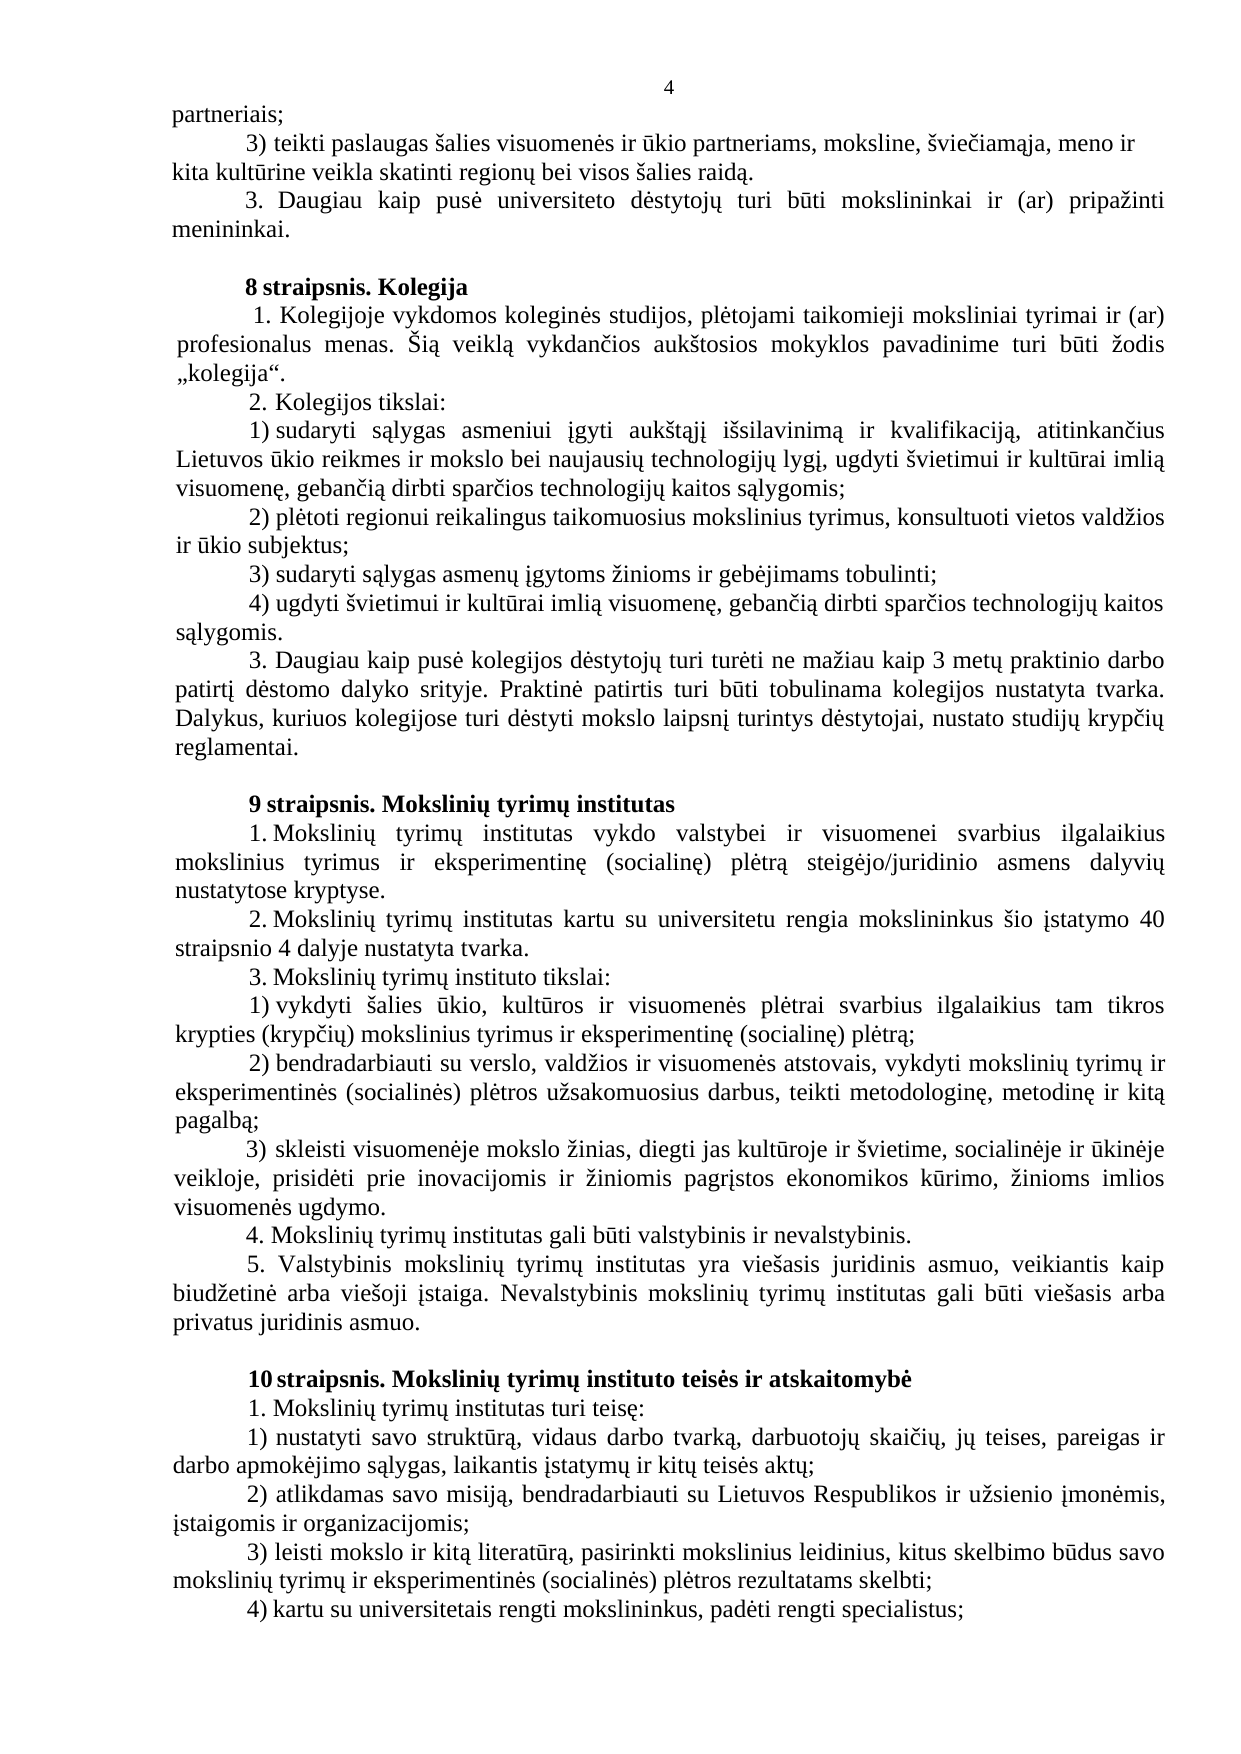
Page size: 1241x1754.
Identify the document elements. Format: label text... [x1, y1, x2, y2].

text 3) leisti mokslo ir kitą literatūrą, pasirinkti mokslinius leidinius, kitus skelbimo būdus savo mokslinių tyrimų ir eksperimentinės (socialinės) plėtros rezultatams skelbti; [173, 1537, 1166, 1594]
text 9 straipsnis. Mokslinių tyrimų institutas [249, 789, 1166, 818]
text 8 straipsnis. Kolegija [245, 272, 1166, 300]
text 3) teikti paslaugas šalies visuomenės ir ūkio partneriams, moksline, šviečiamąja, meno ir kita kultūrine veikla skatinti regionų bei visos šalies raidą. [172, 128, 1166, 185]
text 3. Daugiau kaip pusė kolegijos dėstytojų turi turėti ne mažiau kaip 3 metų praktinio darbo patirtį dėstomo dalyko srityje. Praktinė patirtis turi būti tobulinama kolegijos nustatyta tvarka. Dalykus, kuriuos kolegijose turi dėstyti mokslo laipsnį turintys dėstytojai, nustato studijų krypčių reglamentai. [175, 645, 1166, 760]
text 2) bendradarbiauti su verslo, valdžios ir visuomenės atstovais, vykdyti mokslinių tyrimų ir eksperimentinės (socialinės) plėtros užsakomuosius darbus, teikti metodologinę, metodinę ir kitą pagalbą; [175, 1048, 1166, 1134]
text 3. Daugiau kaip pusė universiteto dėstytojų turi būti mokslininkai ir (ar) pripažinti menininkai. [172, 185, 1166, 243]
text 4) kartu su universitetais rengti mokslininkus, padėti rengti specialistus; [247, 1594, 1166, 1623]
text 1. Mokslinių tyrimų institutas turi teisę: [248, 1393, 1166, 1422]
text 2) plėtoti regionui reikalingus taikomuosius mokslinius tyrimus, konsultuoti vietos valdžios ir ūkio subjektus; [176, 502, 1166, 559]
text 10 straipsnis. Mokslinių tyrimų instituto teisės ir atskaitomybė [248, 1364, 1166, 1393]
text 3. Mokslinių tyrimų instituto tikslai: [249, 962, 1166, 990]
text 2. Mokslinių tyrimų institutas kartu su universitetu rengia mokslininkus šio įstatymo 40 straipsnio 4 dalyje nustatyta tvarka. [175, 904, 1166, 962]
text 1. Mokslinių tyrimų institutas vykdo valstybei ir visuomenei svarbius ilgalaikius mokslinius tyrimus ir eksperimentinę (socialinę) plėtrą steigėjo/juridinio asmens dalyvių nustatytose kryptyse. [175, 818, 1166, 904]
text 1) vykdyti šalies ūkio, kultūros ir visuomenės plėtrai svarbius ilgalaikius tam tikros krypties (krypčių) mokslinius tyrimus ir eksperimentinę (socialinę) plėtrą; [175, 990, 1166, 1048]
text 3) sudaryti sąlygas asmenų įgytoms žinioms ir gebėjimams tobulinti; [249, 559, 1166, 588]
text 1) nustatyti savo struktūrą, vidaus darbo tvarką, darbuotojų skaičių, jų teises, pareigas ir darbo apmokėjimo sąlygas, laikantis įstatymų ir kitų teisės aktų; [173, 1422, 1166, 1479]
text 1) sudaryti sąlygas asmeniui įgyti aukštąjį išsilavinimą ir kvalifikaciją, atitinkančius Lietuvos ūkio reikmes ir mokslo bei naujausių technologijų lygį, ugdyti švietimui ir kultūrai imlią visuomenę, gebančią dirbti sparčios technologijų kaitos sąlygomis; [176, 415, 1166, 502]
text 4) ugdyti švietimui ir kultūrai imlią visuomenę, gebančią dirbti sparčios technologijų kaitos sąlygomis. [176, 588, 1166, 645]
text 4. Mokslinių tyrimų institutas gali būti valstybinis ir nevalstybinis. [174, 1220, 1166, 1249]
text partneriais; [172, 99, 1166, 128]
text 5. Valstybinis mokslinių tyrimų institutas yra viešasis juridinis asmuo, veikiantis kaip biudžetinė arba viešoji įstaiga. Nevalstybinis mokslinių tyrimų institutas gali būti viešasis arba privatus juridinis asmuo. [173, 1249, 1166, 1335]
text 3) skleisti visuomenėje mokslo žinias, diegti jas kultūroje ir švietime, socialinėje ir ūkinėje veikloje, prisidėti prie inovacijomis ir žiniomis pagrįstos ekonomikos kūrimo, žinioms imlios visuomenės ugdymo. [174, 1134, 1166, 1220]
text 2. Kolegijos tikslai: [249, 387, 1166, 415]
text 2) atlikdamas savo misiją, bendradarbiauti su Lietuvos Respublikos ir užsienio įmonėmis, įstaigomis ir organizacijomis; [173, 1479, 1166, 1537]
text 1. Kolegijoje vykdomos koleginės studijos, plėtojami taikomieji moksliniai tyrimai ir (ar) profesionalus menas. Šią veiklą vykdančios aukštosios mokyklos pavadinime turi būti žodis „kolegija“. [177, 300, 1166, 387]
